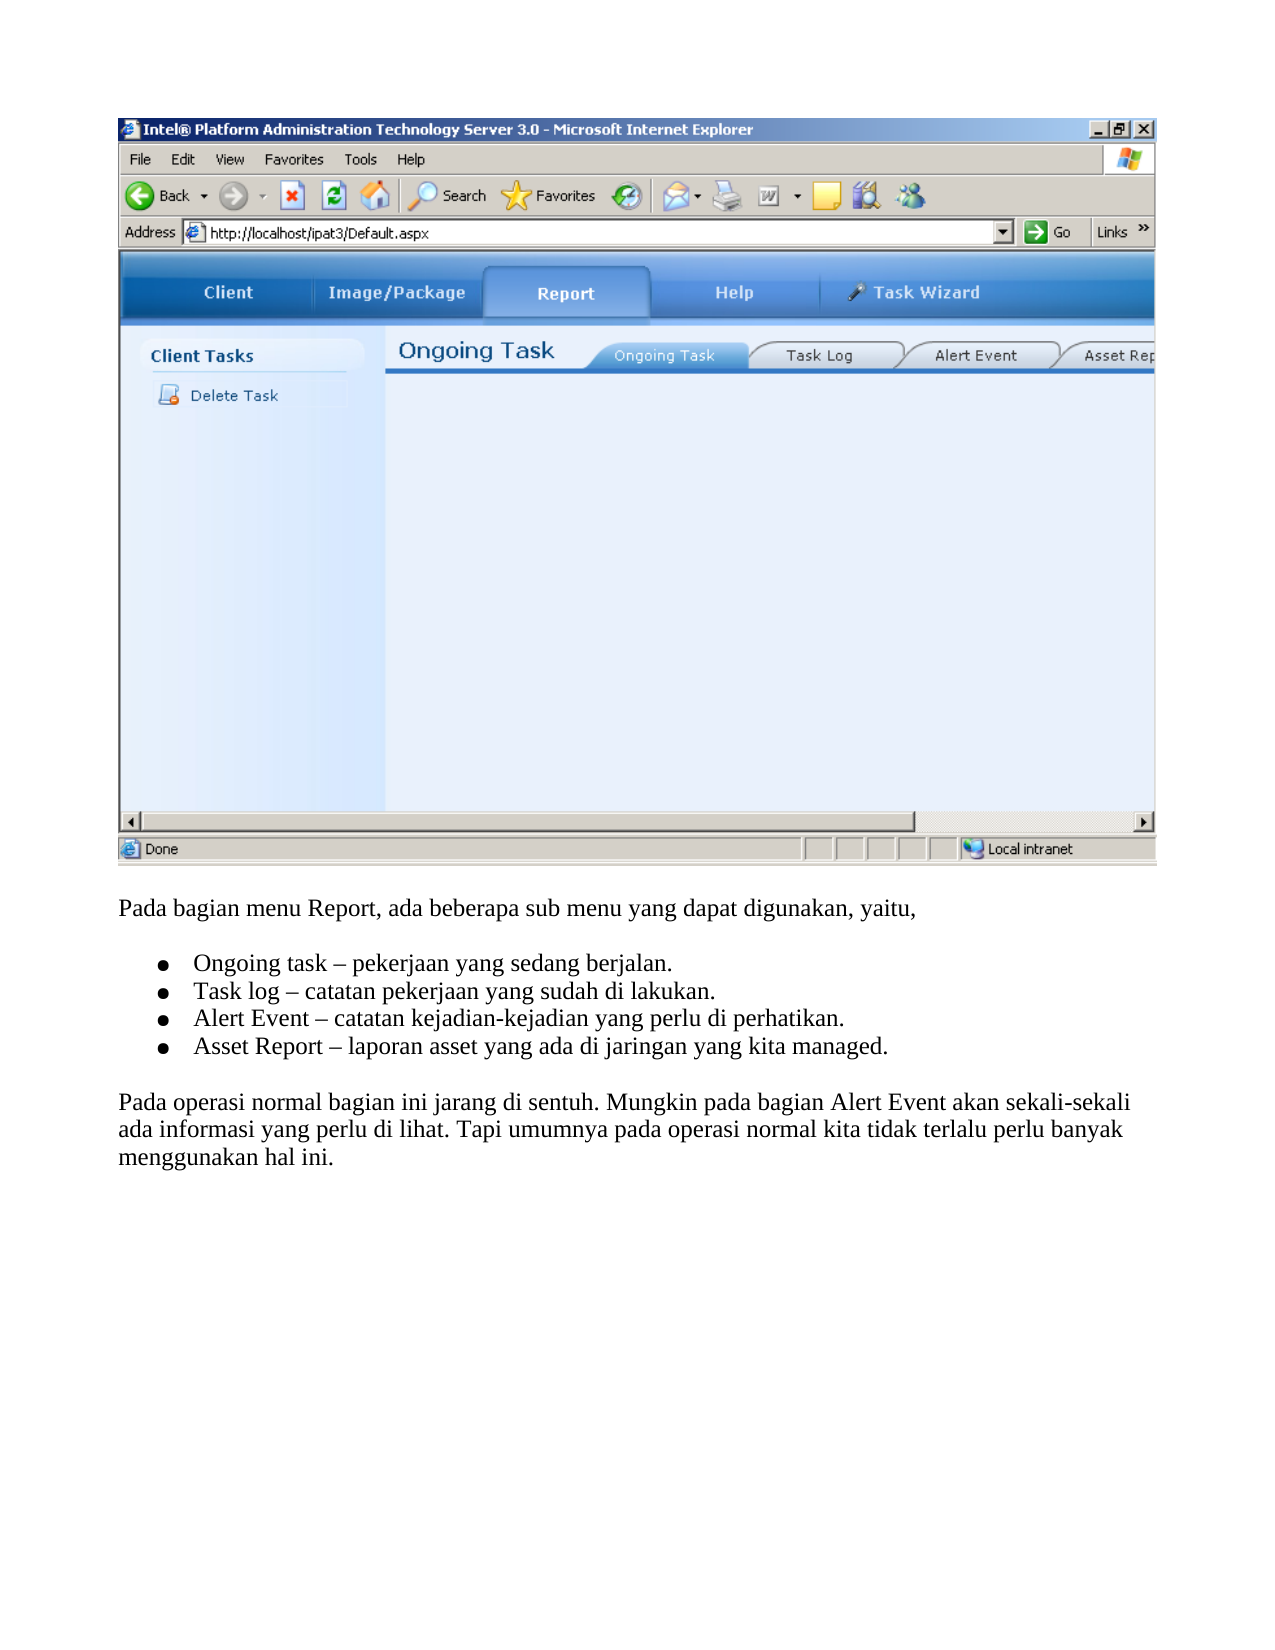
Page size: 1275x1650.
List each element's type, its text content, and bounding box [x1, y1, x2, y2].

list Ongoing task – pekerjaan yang sedang berjalan. [156, 949, 1157, 977]
list Task log – catatan pekerjaan yang sudah di lakukan. [156, 977, 1157, 1004]
text Pada bagian menu Report, ada beberapa sub menu yang dapat digunakan, yaitu, [118, 894, 1157, 921]
picture [118, 118, 1157, 866]
list Alert Event – catatan kejadian-kejadian yang perlu di perhatikan. [156, 1004, 1157, 1032]
text Pada operasi normal bagian ini jarang di sentuh. Mungkin pada bagian Alert Event akan sekali-sekali ada informasi yang perlu di lihat. Tapi umumnya pada operasi normal kita tidak terlalu perlu banyak menggunakan hal ini. [118, 1088, 1157, 1171]
list Asset Report – laporan asset yang ada di jaringan yang kita managed. [156, 1032, 1157, 1060]
